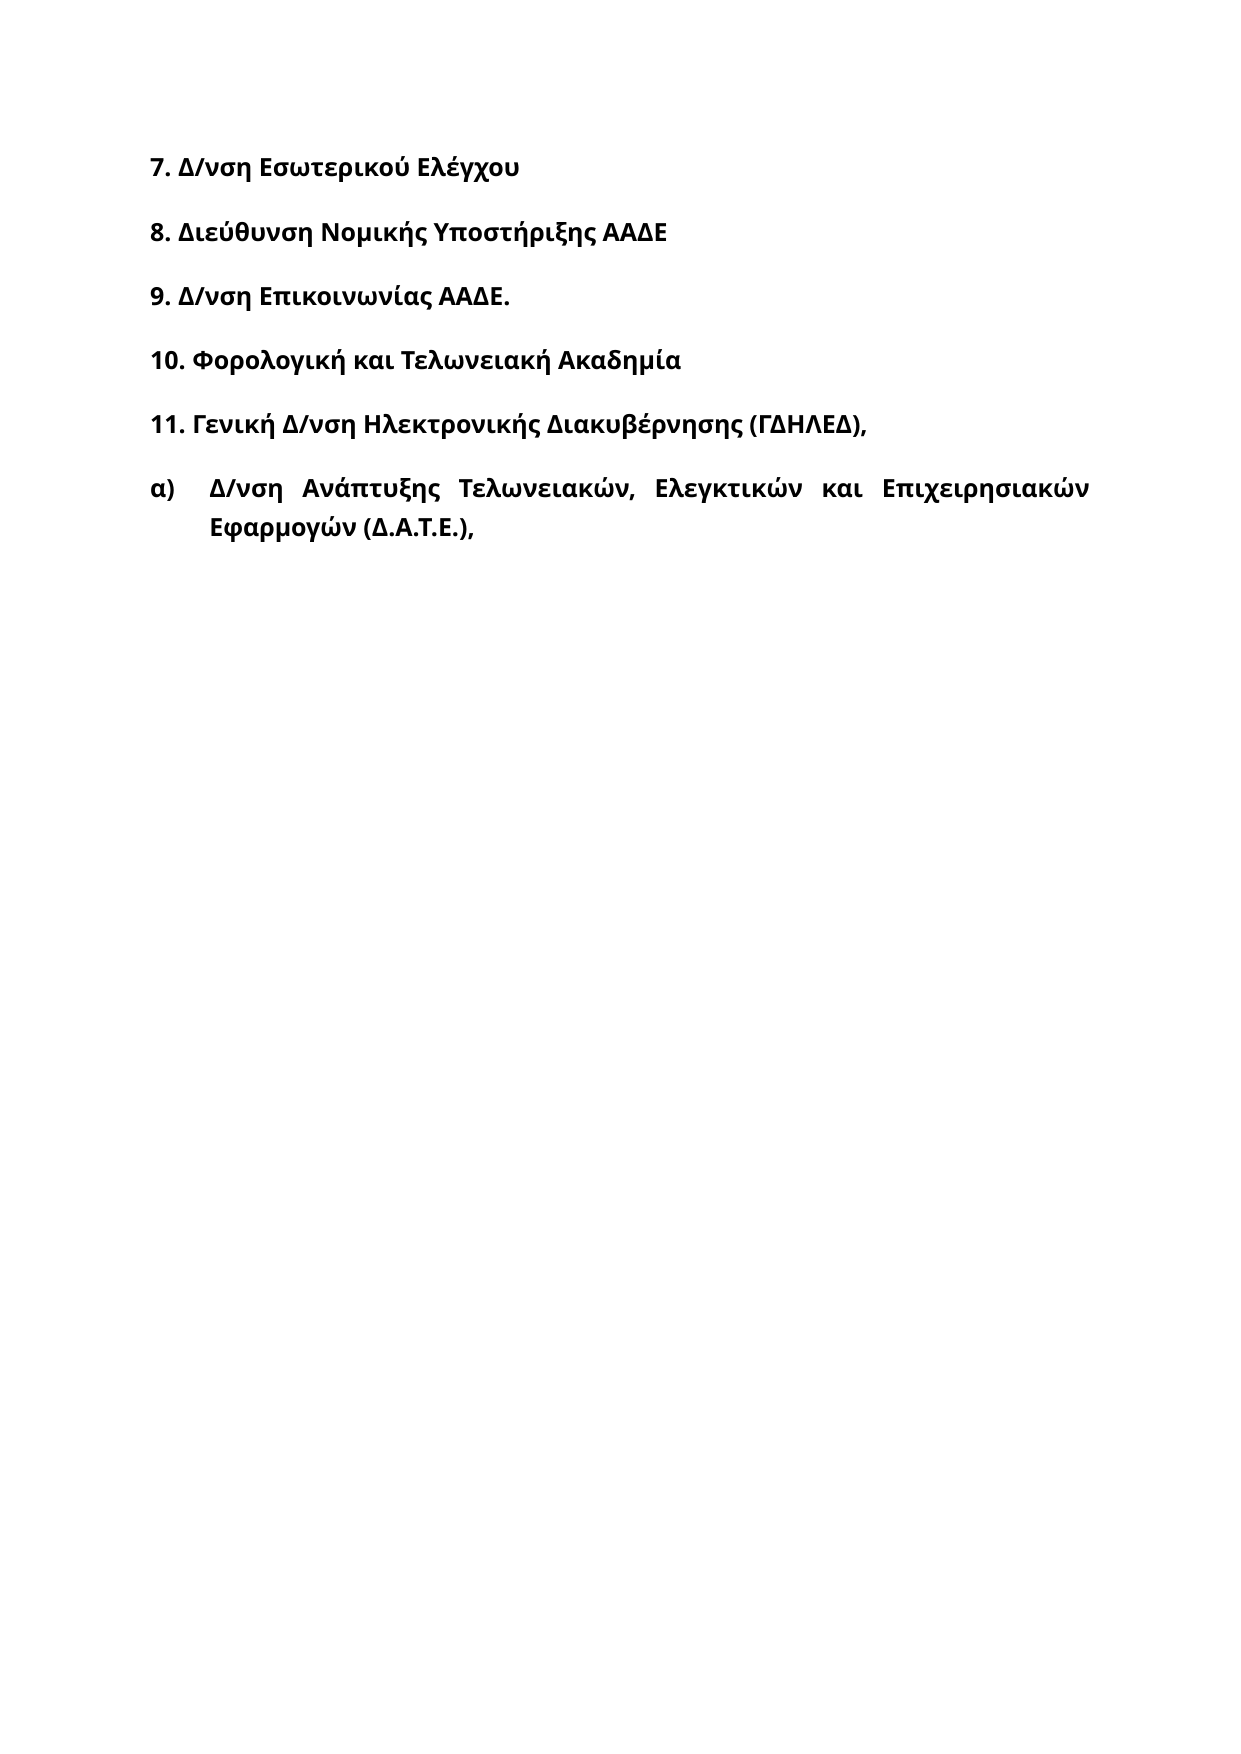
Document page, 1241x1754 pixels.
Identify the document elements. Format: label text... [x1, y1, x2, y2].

text 10. Φορολογική και Τελωνειακή Ακαδημία [150, 342, 1090, 377]
text 9. Δ/νση Επικοινωνίας ΑΑΔΕ. [150, 278, 1090, 312]
text 8. Διεύθυνση Νομικής Υποστήριξης ΑΑΔΕ [150, 214, 1090, 248]
text 11. Γενική Δ/νση Ηλεκτρονικής Διακυβέρνησης (ΓΔΗΛΕΔ), [150, 407, 1090, 441]
list α) Δ/νση Ανάπτυξης Τελωνειακών, Ελεγκτικών και Επιχειρησιακών Εφαρμογών (Δ.Α.Τ.Ε.), [150, 471, 1090, 544]
text 7. Δ/νση Εσωτερικού Ελέγχου [150, 150, 1090, 184]
